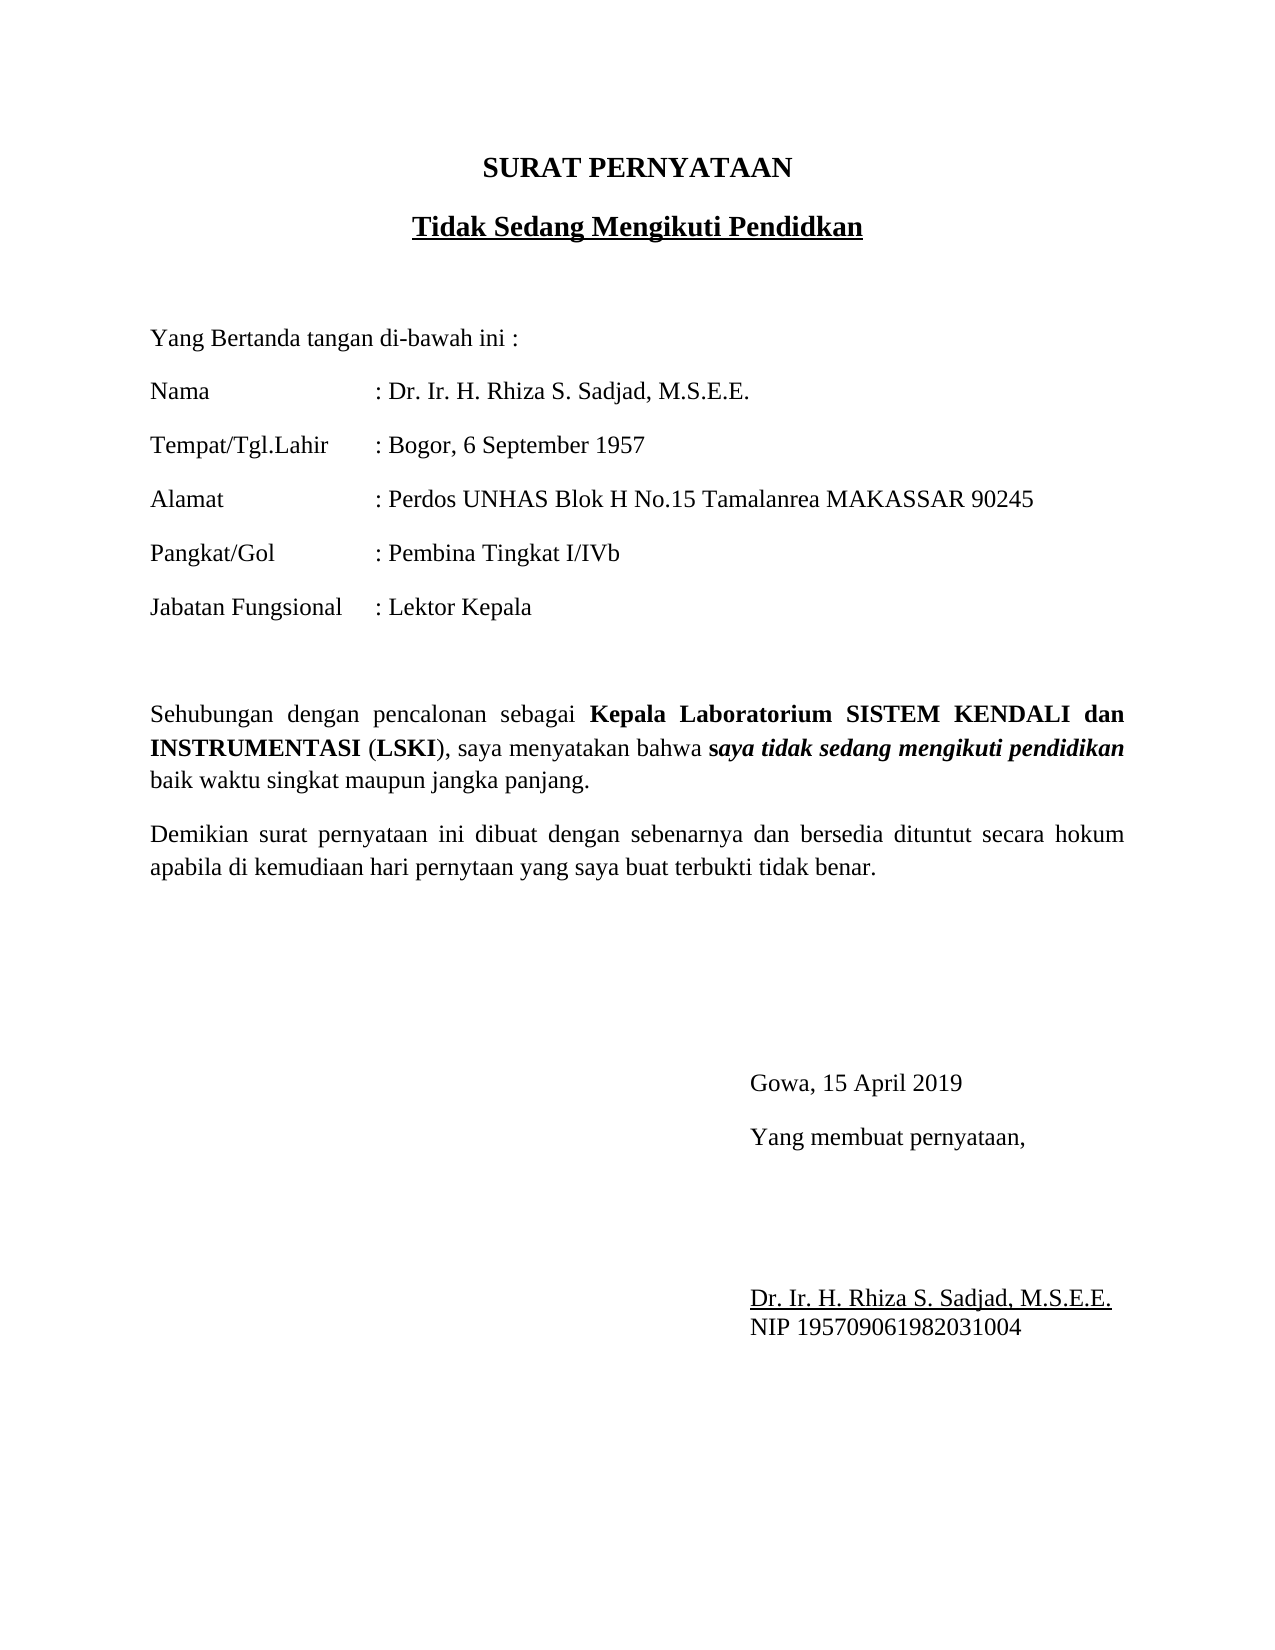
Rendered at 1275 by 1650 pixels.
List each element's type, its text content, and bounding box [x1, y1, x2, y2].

text Tempat/Tgl.Lahir : Bogor, 6 September 1957 [150, 430, 1125, 459]
text NIP 195709061982031004 [150, 1312, 1125, 1341]
text Sehubungan dengan pencalonan sebagai Kepala Laboratorium SISTEM KENDALI dan INSTRUMENTASI (LSKI), saya menyatakan bahwa saya tidak sedang mengikuti pendidikan baik waktu singkat maupun jangka panjang. [150, 699, 1125, 794]
text Yang Bertanda tangan di-bawah ini : [150, 323, 1125, 351]
text Nama : Dr. Ir. H. Rhiza S. Sadjad, M.S.E.E. [150, 376, 1125, 405]
text Demikian surat pernyataan ini dibuat dengan sebenarnya dan bersedia dituntut secara hokum apabila di kemudiaan hari pernytaan yang saya buat terbukti tidak benar. [150, 819, 1125, 881]
text Tidak Sedang Mengikuti Pendidkan [150, 209, 1125, 243]
text SURAT PERNYATAAN [150, 150, 1125, 183]
text Dr. Ir. H. Rhiza S. Sadjad, M.S.E.E. [150, 1283, 1125, 1312]
text Alamat : Perdos UNHAS Blok H No.15 Tamalanrea MAKASSAR 90245 [150, 484, 1125, 513]
text Jabatan Fungsional : Lektor Kepala [150, 592, 1125, 621]
text Pangkat/Gol : Pembina Tingkat I/IVb [150, 538, 1125, 567]
text Yang membuat pernyataan, [150, 1122, 1125, 1151]
text Gowa, 15 April 2019 [150, 1068, 1125, 1097]
